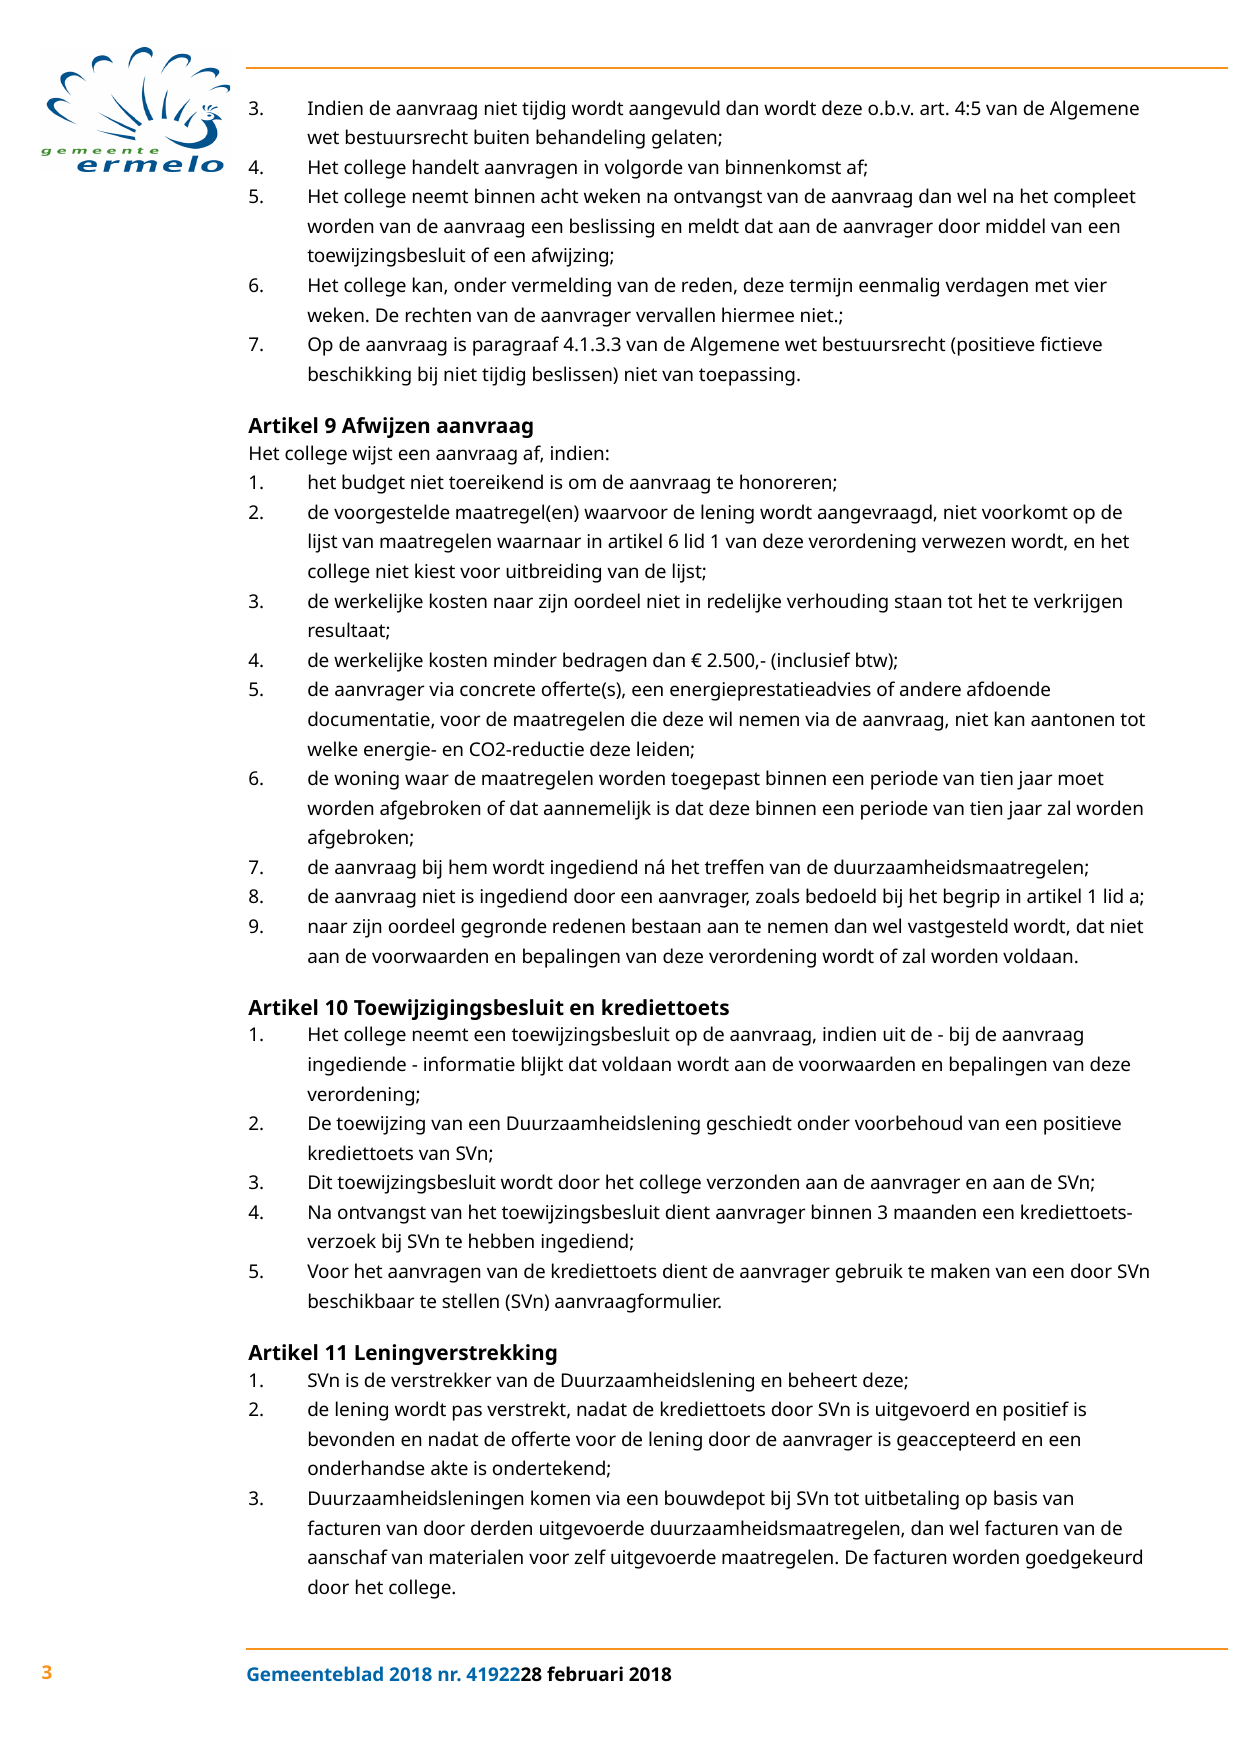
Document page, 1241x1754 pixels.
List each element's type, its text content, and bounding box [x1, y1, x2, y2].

list Het college kan, onder vermelding van de reden, deze termijn eenmalig verdagen met vier weken. De rechten van de aanvrager vervallen hiermee niet.; [248, 272, 1152, 328]
list de aanvraag niet is ingediend door een aanvrager, zoals bedoeld bij het begrip in artikel 1 lid a; [248, 884, 1152, 909]
list de werkelijke kosten naar zijn oordeel niet in redelijke verhouding staan tot het te verkrijgen resultaat; [248, 588, 1152, 643]
list de werkelijke kosten minder bedragen dan € 2.500,- (inclusief btw); [248, 647, 1152, 673]
list de voorgestelde maatregel(en) waarvoor de lening wordt aangevraagd, niet voorkomt op de lijst van maatregelen waarnaar in artikel 6 lid 1 van deze verordening verwezen wordt, en het college niet kiest voor uitbreiding van de lijst; [248, 499, 1152, 584]
text Artikel 11 Leningverstrekking [248, 1338, 1152, 1367]
picture [41, 47, 231, 172]
list Duurzaamheidsleningen komen via een bouwdepot bij SVn tot uitbetaling op basis van facturen van door derden uitgevoerde duurzaamheidsmaatregelen, dan wel facturen van de aanschaf van materialen voor zelf uitgevoerde maatregelen. De facturen worden goedgekeurd door het college. [248, 1485, 1152, 1599]
list Na ontvangst van het toewijzingsbesluit dient aanvrager binnen 3 maanden een krediettoets-verzoek bij SVn te hebben ingediend; [248, 1199, 1152, 1254]
list Het college neemt een toewijzingsbesluit op de aanvraag, indien uit de - bij de aanvraag ingediende - informatie blijkt dat voldaan wordt aan de voorwaarden en bepalingen van deze verordening; [248, 1022, 1152, 1107]
list naar zijn oordeel gegronde redenen bestaan aan te nemen dan wel vastgesteld wordt, dat niet aan de voorwaarden en bepalingen van deze verordening wordt of zal worden voldaan. [248, 913, 1152, 968]
list Het college handelt aanvragen in volgorde van binnenkomst af; [248, 154, 1152, 180]
list De toewijzing van een Duurzaamheidslening geschiedt onder voorbehoud van een positieve krediettoets van SVn; [248, 1110, 1152, 1166]
list Dit toewijzingsbesluit wordt door het college verzonden aan de aanvrager en aan de SVn; [248, 1169, 1152, 1195]
text Het college wijst een aanvraag af, indien: [248, 440, 1152, 466]
text Artikel 10 Toewijzigingsbesluit en krediettoets [248, 993, 1152, 1022]
list de aanvraag bij hem wordt ingediend ná het treffen van de duurzaamheidsmaatregelen; [248, 854, 1152, 880]
list het budget niet toereikend is om de aanvraag te honoreren; [248, 469, 1152, 495]
list Het college neemt binnen acht weken na ontvangst van de aanvraag dan wel na het compleet worden van de aanvraag een beslissing en meldt dat aan de aanvrager door middel van een toewijzingsbesluit of een afwijzing; [248, 183, 1152, 268]
list SVn is de verstrekker van de Duurzaamheidslening en beheert deze; [248, 1367, 1152, 1392]
list Op de aanvraag is paragraaf 4.1.3.3 van de Algemene wet bestuursrecht (positieve fictieve beschikking bij niet tijdig beslissen) niet van toepassing. [248, 331, 1152, 387]
list de woning waar de maatregelen worden toegepast binnen een periode van tien jaar moet worden afgebroken of dat aannemelijk is dat deze binnen een periode van tien jaar zal worden afgebroken; [248, 765, 1152, 850]
list Indien de aanvraag niet tijdig wordt aangevuld dan wordt deze o.b.v. art. 4:5 van de Algemene wet bestuursrecht buiten behandeling gelaten; [248, 95, 1152, 150]
text Artikel 9 Afwijzen aanvraag [248, 411, 1152, 440]
list de aanvrager via concrete offerte(s), een energieprestatieadvies of andere afdoende documentatie, voor de maatregelen die deze wil nemen via de aanvraag, niet kan aantonen tot welke energie- en CO2-reductie deze leiden; [248, 677, 1152, 761]
list Voor het aanvragen van de krediettoets dient de aanvrager gebruik te maken van een door SVn beschikbaar te stellen (SVn) aanvraagformulier. [248, 1258, 1152, 1314]
list de lening wordt pas verstrekt, nadat de krediettoets door SVn is uitgevoerd en positief is bevonden en nadat de offerte voor de lening door de aanvrager is geaccepteerd en een onderhandse akte is ondertekend; [248, 1396, 1152, 1481]
